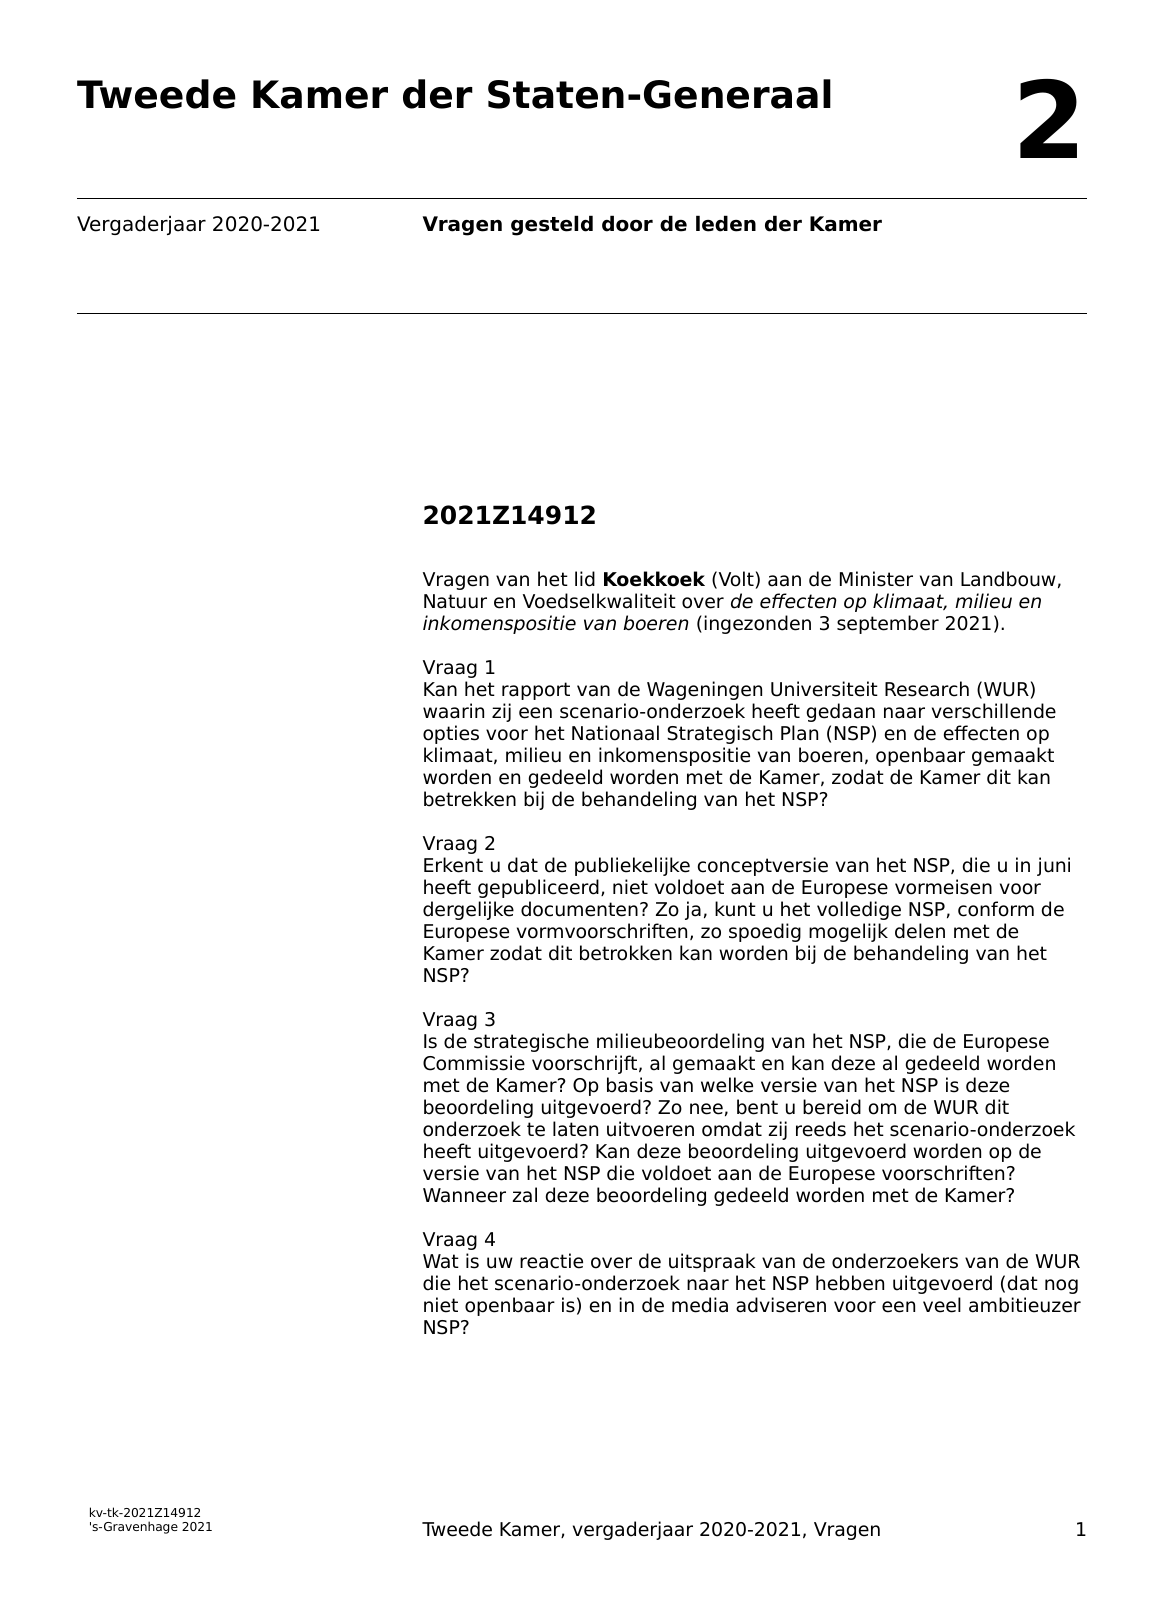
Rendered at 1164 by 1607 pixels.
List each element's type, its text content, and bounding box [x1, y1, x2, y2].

text Vraag 4 [422, 1229, 1087, 1251]
text Erkent u dat de publiekelijke conceptversie van het NSP, die u in juni heeft gepubliceerd, niet voldoet aan de Europese vormeisen voor dergelijke documenten? Zo ja, kunt u het volledige NSP, conform de Europese vormvoorschriften, zo spoedig mogelijk delen met de Kamer zodat dit betrokken kan worden bij de behandeling van het NSP? [422, 855, 1087, 987]
text Vraag 3 [422, 1009, 1087, 1031]
table_cell Vergaderjaar 2020-2021 [77, 199, 422, 313]
text Vraag 1 [422, 657, 1087, 679]
text Kan het rapport van de Wageningen Universiteit Research (WUR) waarin zij een scenario-onderzoek heeft gedaan naar verschillende opties voor het Nationaal Strategisch Plan (NSP) en de effecten op klimaat, milieu en inkomenspositie van boeren, openbaar gemaakt worden en gedeeld worden met de Kamer, zodat de Kamer dit kan betrekken bij de behandeling van het NSP? [422, 679, 1087, 811]
table_header 2 [886, 59, 1087, 198]
text 's-Gravenhage 2021 [88, 1520, 323, 1534]
text Vragen van het lid Koekkoek (Volt) aan de Minister van Landbouw, Natuur en Voedselkwaliteit over de effecten op klimaat, milieu en inkomenspositie van boeren (ingezonden 3 september 2021). [422, 569, 1087, 635]
table_cell Vragen gesteld door de leden der Kamer [422, 199, 1087, 313]
table_header Tweede Kamer der Staten-Generaal [77, 59, 886, 198]
text Vraag 2 [422, 833, 1087, 855]
text kv-tk-2021Z14912 [88, 1506, 323, 1520]
text Wat is uw reactie over de uitspraak van de onderzoekers van de WUR die het scenario-onderzoek naar het NSP hebben uitgevoerd (dat nog niet openbaar is) en in de media adviseren voor een veel ambitieuzer NSP? [422, 1251, 1087, 1339]
text Is de strategische milieubeoordeling van het NSP, die de Europese Commissie voorschrijft, al gemaakt en kan deze al gedeeld worden met de Kamer? Op basis van welke versie van het NSP is deze beoordeling uitgevoerd? Zo nee, bent u bereid om de WUR dit onderzoek te laten uitvoeren omdat zij reeds het scenario-onderzoek heeft uitgevoerd? Kan deze beoordeling uitgevoerd worden op de versie van het NSP die voldoet aan de Europese voorschriften? Wanneer zal deze beoordeling gedeeld worden met de Kamer? [422, 1031, 1087, 1207]
text 2021Z14912 [422, 501, 1087, 531]
